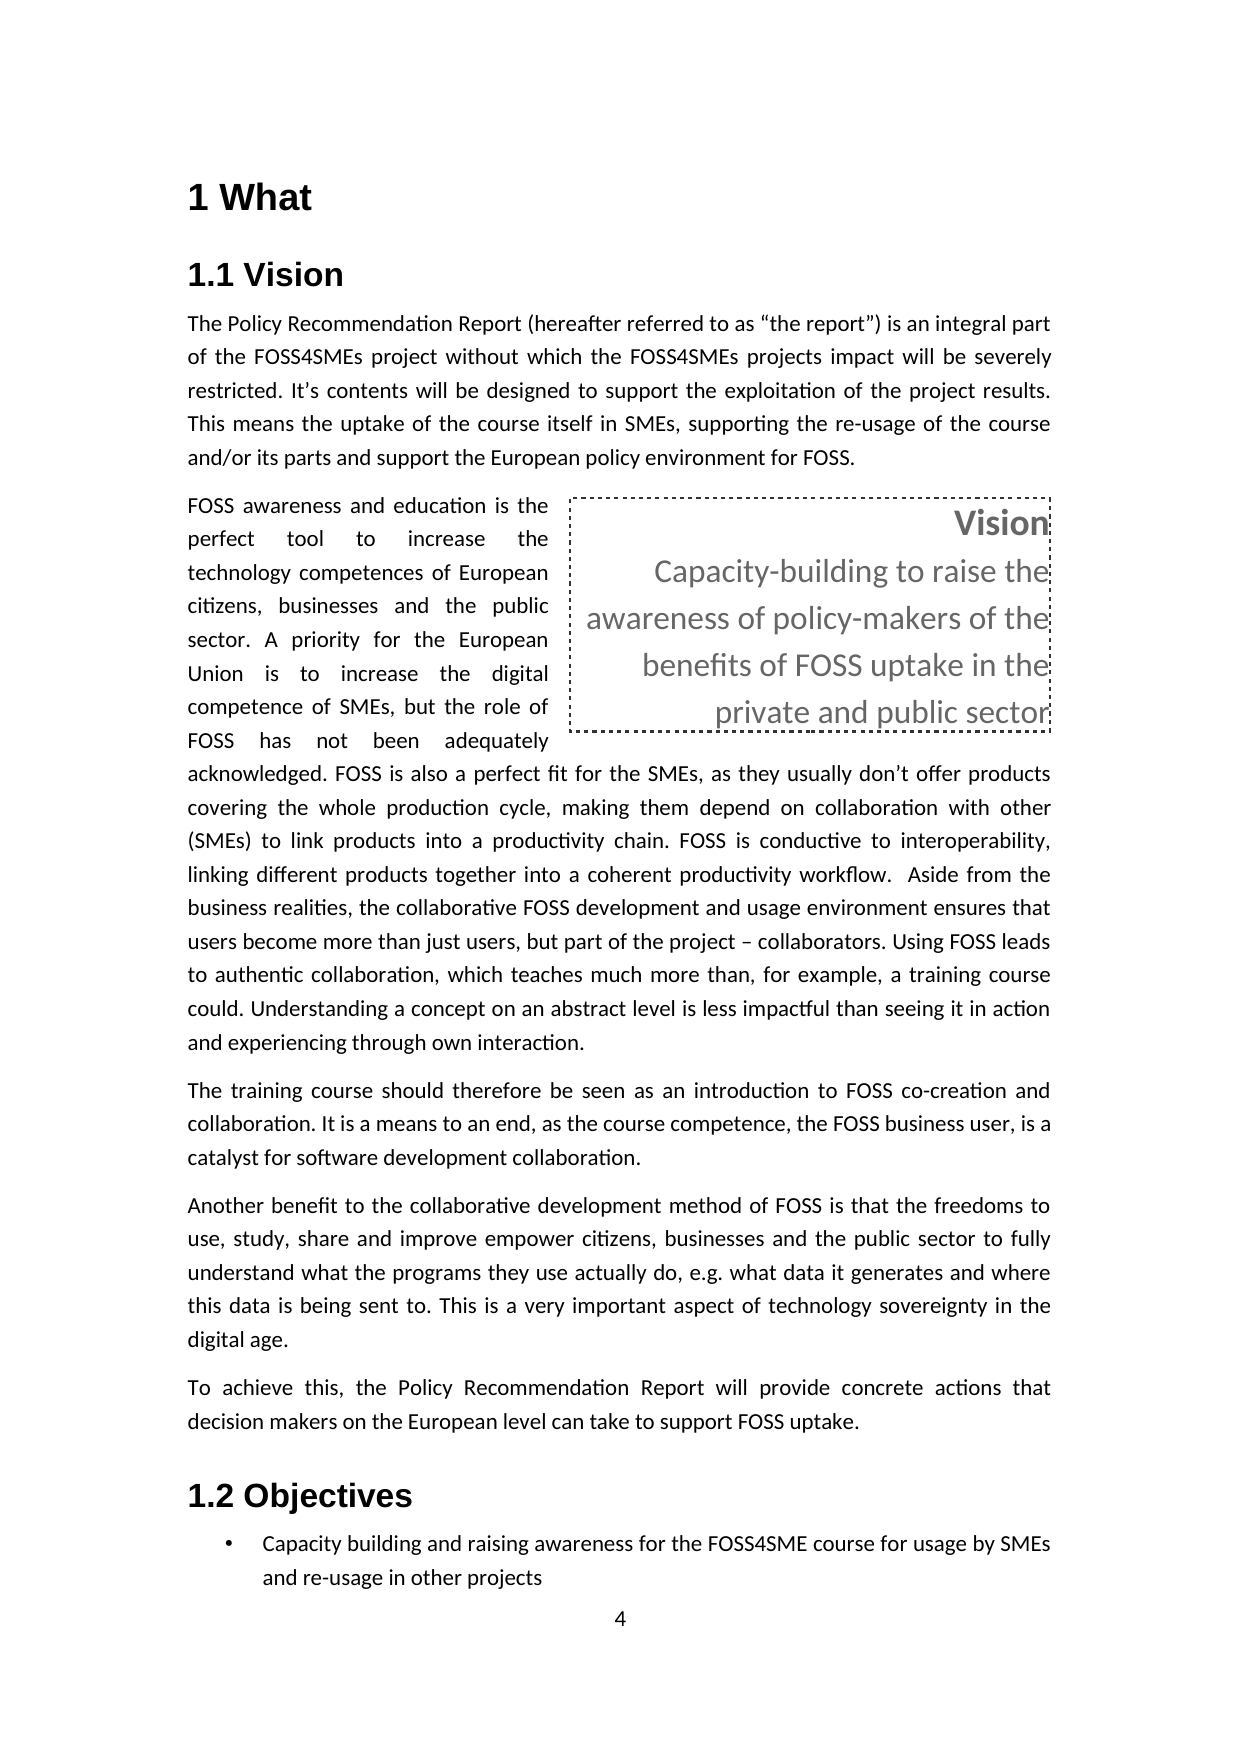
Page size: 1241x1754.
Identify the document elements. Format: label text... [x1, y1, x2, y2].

text FOSS awareness and education is the perfect tool to increase the technology competences of European citizens, businesses and the public sector. A priority for the European Union is to increase the digital competence of SMEs, but the role of FOSS has not been adequately acknowledged. FOSS is also a perfect fit for the SMEs, as they usually don’t offer products covering the whole production cycle, making them depend on collaboration with other (SMEs) to link products into a productivity chain. FOSS is conductive to interoperability, linking different products together into a coherent productivity workflow. Aside from the business realities, the collaborative FOSS development and usage environment ensures that users become more than just users, but part of the project – collaborators. Using FOSS leads to authentic collaboration, which teaches much more than, for example, a training course could. Understanding a concept on an abstract level is less impactful than seeing it in action and experiencing through own interaction. [187, 491, 1053, 1056]
text The training course should therefore be seen as an introduction to FOSS co-creation and collaboration. It is a means to an end, as the course competence, the FOSS business user, is a catalyst for software development collaboration. [187, 1076, 1053, 1171]
list Capacity building and raising awareness for the FOSS4SME course for usage by SMEs and re-usage in other projects [225, 1529, 1053, 1591]
subtitle 1.1 Vision [187, 255, 1053, 294]
subtitle 1.2 Objectives [187, 1476, 1053, 1514]
text To achieve this, the Policy Recommendation Report will provide concrete actions that decision makers on the European level can take to support FOSS uptake. [187, 1373, 1053, 1435]
subtitle 1 What [187, 175, 1053, 219]
text Another benefit to the collaborative development method of FOSS is that the freedoms to use, study, share and improve empower citizens, businesses and the public sector to fully understand what the programs they use actually do, e.g. what data it generates and where this data is being sent to. This is a very important aspect of technology sovereignty in the digital age. [187, 1191, 1053, 1353]
text The Policy Recommendation Report (hereafter referred to as “the report”) is an integral part of the FOSS4SMEs project without which the FOSS4SMEs projects impact will be severely restricted. It’s contents will be designed to support the exploitation of the project results. This means the uptake of the course itself in SMEs, supporting the re-usage of the course and/or its parts and support the European policy environment for FOSS. [187, 309, 1053, 471]
